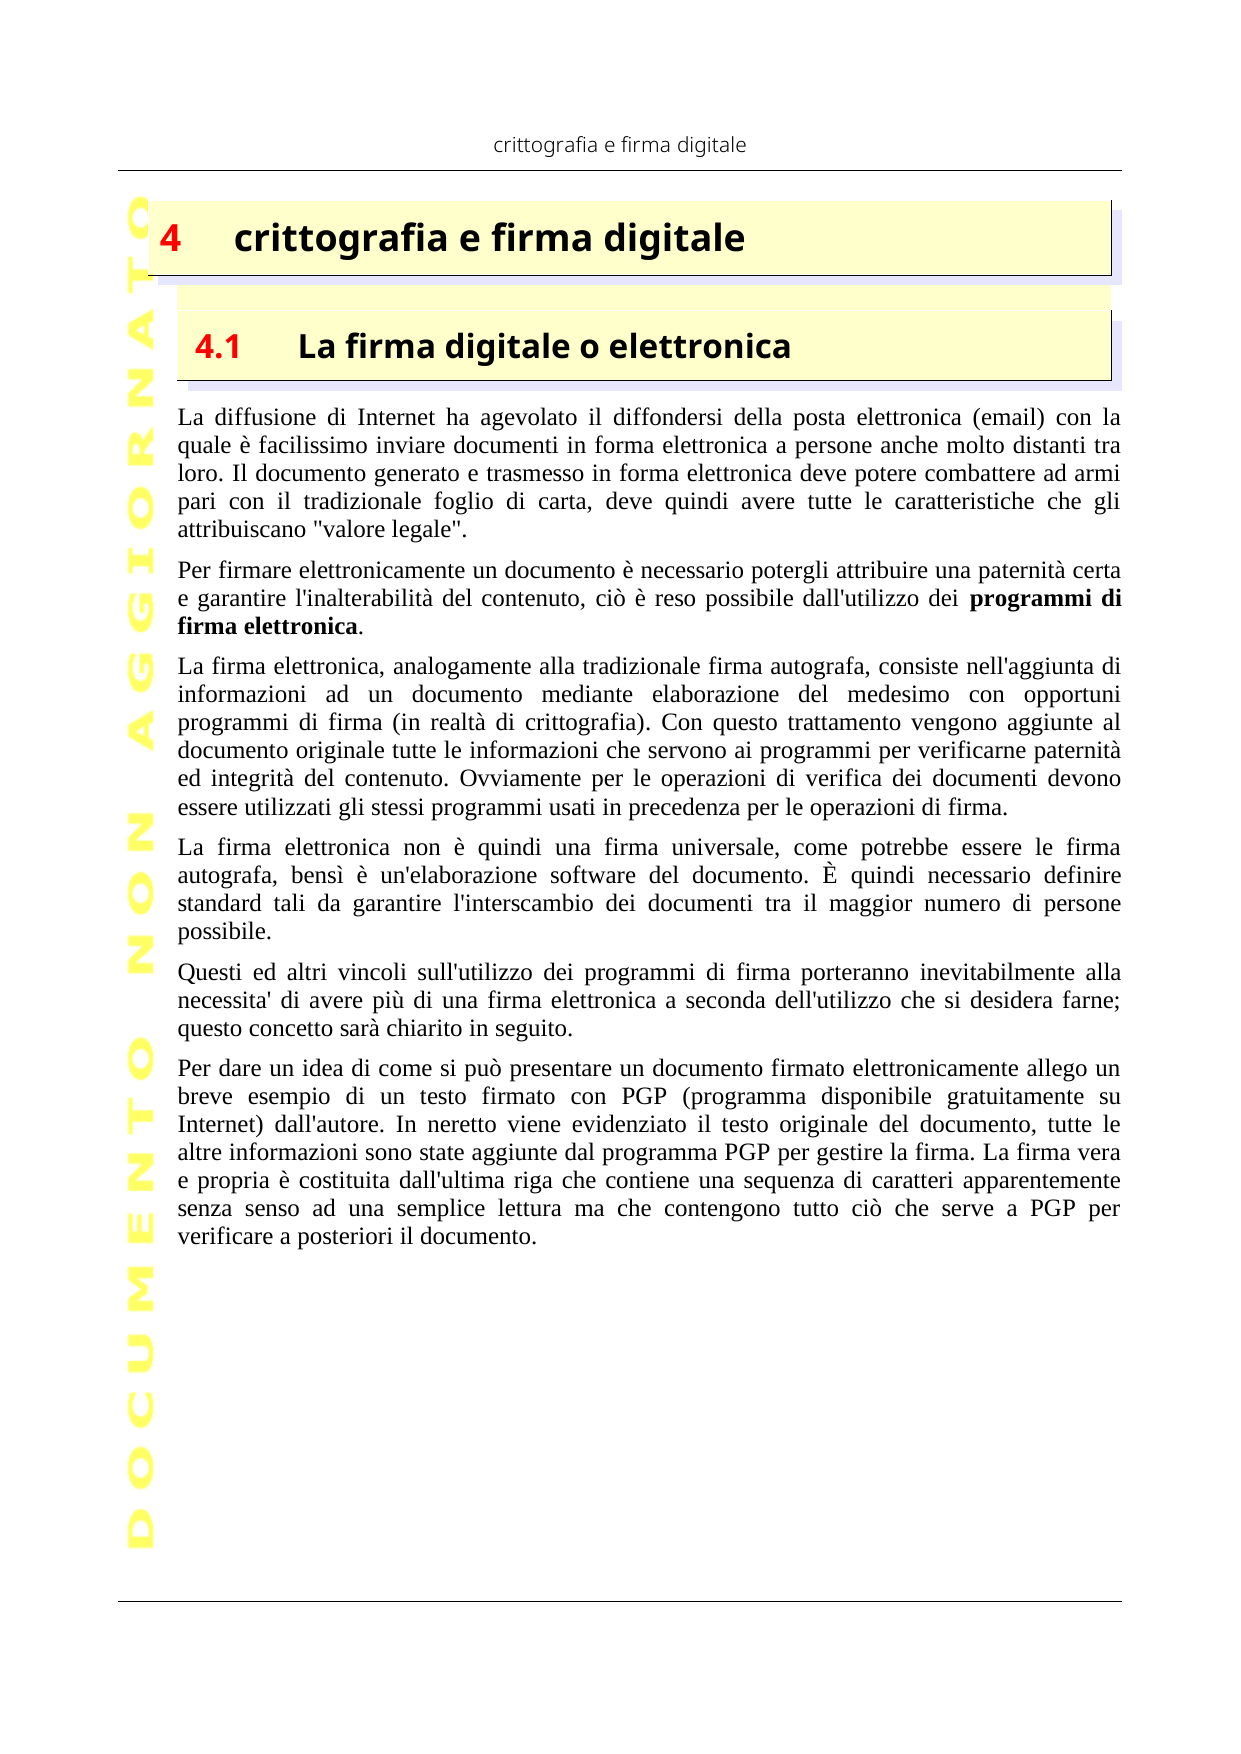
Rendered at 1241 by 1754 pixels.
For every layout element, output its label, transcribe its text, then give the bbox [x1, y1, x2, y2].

subtitle crittografia e firma digitale [149, 201, 1111, 274]
text Per dare un idea di come si può presentare un documento firmato elettronicamente allego un breve esempio di un testo firmato con PGP (programma disponibile gratuitamente su Internet) dall'autore. In neretto viene evidenziato il testo originale del documento, tutte le altre informazioni sono state aggiunte dal programma PGP per gestire la firma. La firma vera e propria è costituita dall'ultima riga che contiene una sequenza di caratteri apparentemente senza senso ad una semplice lettura ma che contengono tutto ciò che serve a PGP per verificare a posteriori il documento. [177, 1054, 1122, 1250]
picture [118, 476, 189, 1277]
subtitle La firma digitale o elettronica [178, 311, 1111, 380]
text La diffusione di Internet ha agevolato il diffondersi della posta elettronica (email) con la quale è facilissimo inviare documenti in forma elettronica a persone anche molto distanti tra loro. Il documento generato e trasmesso in forma elettronica deve potere combattere ad armi pari con il tradizionale foglio di carta, deve quindi avere tutte le caratteristiche che gli attribuiscano "valore legale". [177, 403, 1122, 543]
text La firma elettronica non è quindi una firma universale, come potrebbe essere le firma autografa, bensì è un'elaborazione software del documento. È quindi necessario definire standard tali da garantire l'interscambio dei documenti tra il maggior numero di persone possibile. [177, 833, 1122, 945]
text Questi ed altri vincoli sull'utilizzo dei programmi di firma porteranno inevitabilmente alla necessita' di avere più di una firma elettronica a seconda dell'utilizzo che si desidera farne; questo concetto sarà chiarito in seguito. [177, 957, 1122, 1042]
text La firma elettronica, analogamente alla tradizionale firma autografa, consiste nell'aggiunta di informazioni ad un documento mediante elaborazione del medesimo con opportuni programmi di firma (in realtà di crittografia). Con questo trattamento vengono aggiunte al documento originale tutte le informazioni che servono ai programmi per verificarne paternità ed integrità del contenuto. Ovviamente per le operazioni di verifica dei documenti devono essere utilizzati gli stessi programmi usati in precedenza per le operazioni di firma. [177, 652, 1122, 820]
text Per firmare elettronicamente un documento è necessario potergli attribuire una paternità certa e garantire l'inalterabilità del contenuto, ciò è reso possibile dall'utilizzo dei programmi di firma elettronica. [177, 556, 1122, 640]
